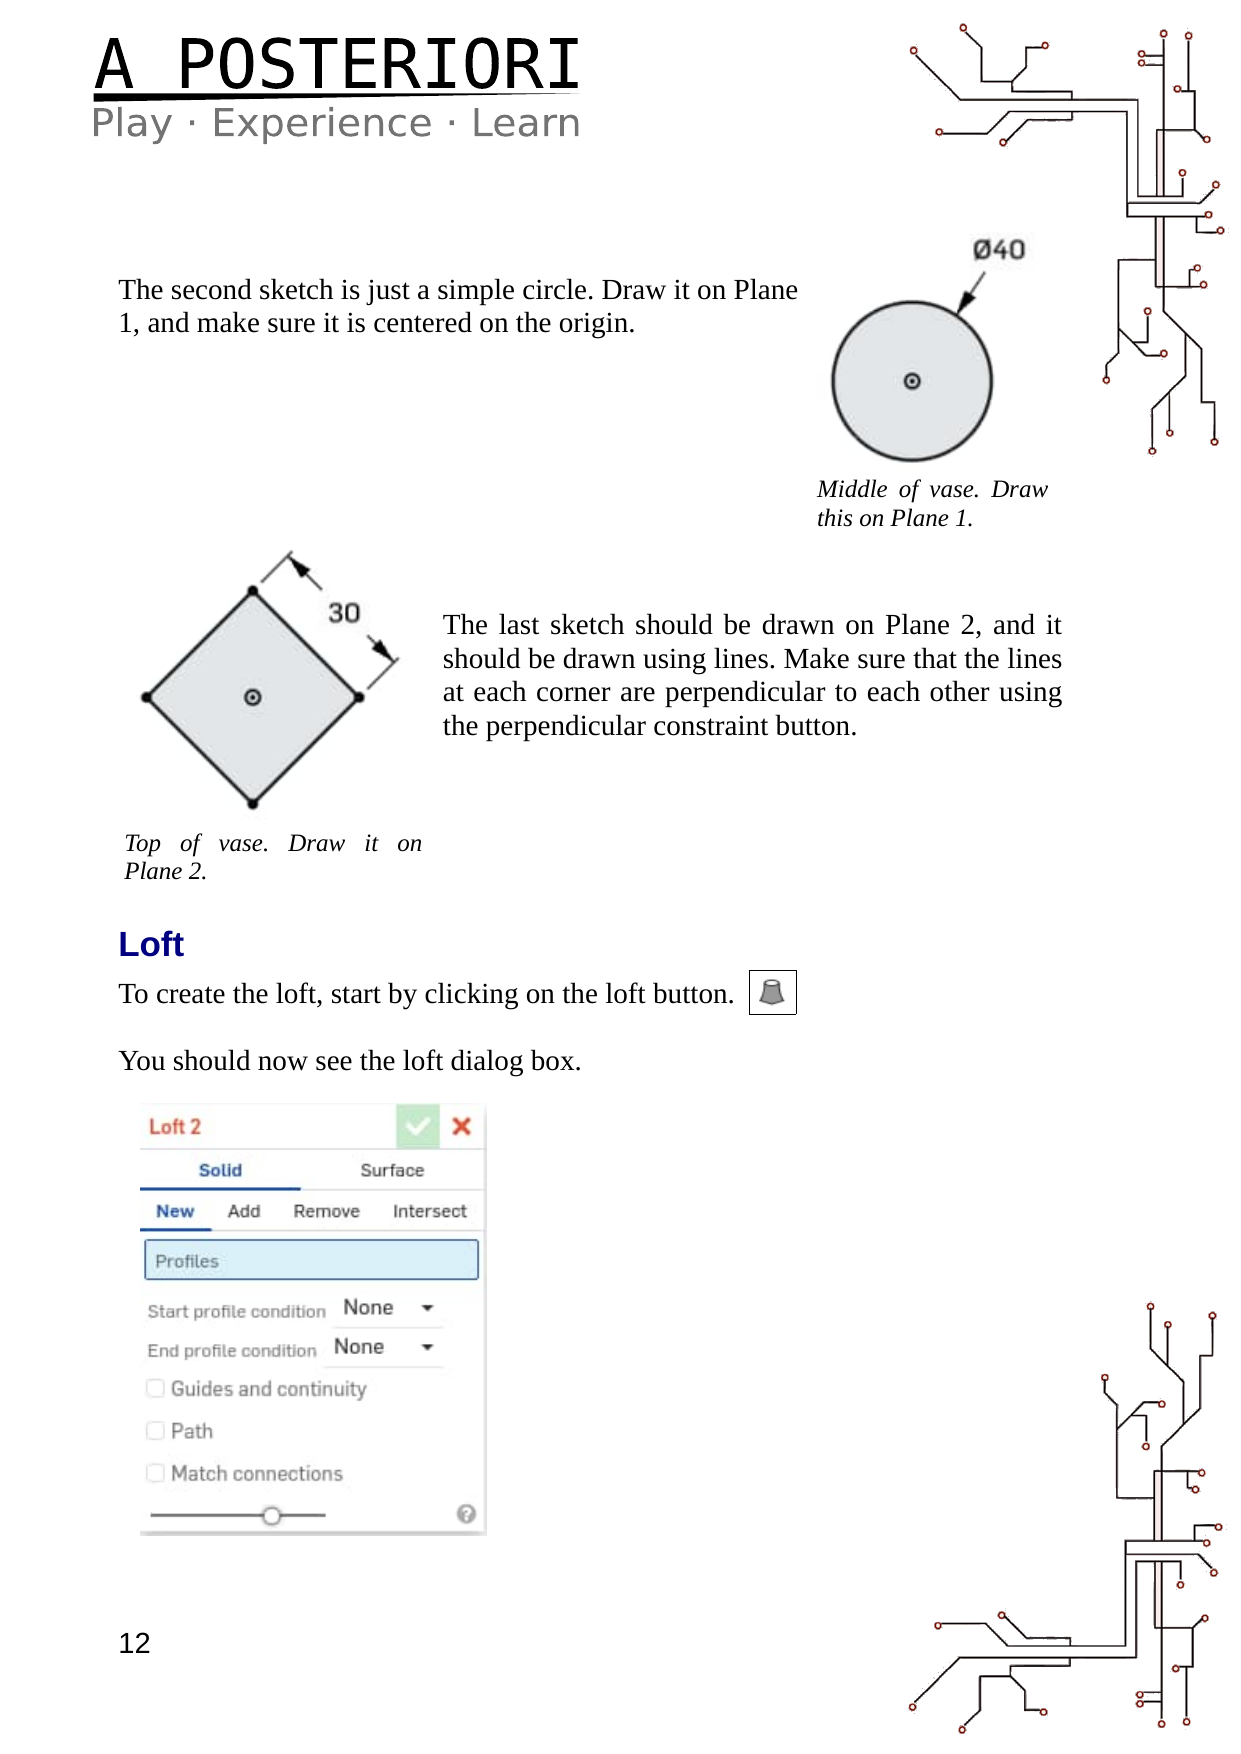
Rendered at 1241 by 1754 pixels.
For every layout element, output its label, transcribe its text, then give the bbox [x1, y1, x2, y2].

text Top of vase. Draw it on Plane 2. [124, 828, 425, 885]
subtitle Loft [118, 924, 1063, 964]
text You should now see the loft dialog box. [118, 1043, 1063, 1077]
text [797, 976, 1063, 1010]
text The second sketch is just a simple circle. Draw it on Plane 1, and make sure it is centered on the origin. [118, 272, 799, 339]
picture [752, 973, 793, 1011]
picture [124, 523, 425, 828]
text [750, 971, 796, 1014]
text To create the loft, start by clicking on the loft button. [118, 976, 749, 1010]
picture [816, 18, 1230, 478]
picture [140, 1103, 487, 1536]
picture [890, 1279, 1228, 1739]
text The last sketch should be drawn on Plane 2, and it should be drawn using lines. Make sure that the lines at each corner are perpendicular to each other using the perpendicular constraint button. [443, 607, 1063, 741]
text Middle of vase. Draw this on Plane 1. [817, 474, 1051, 532]
